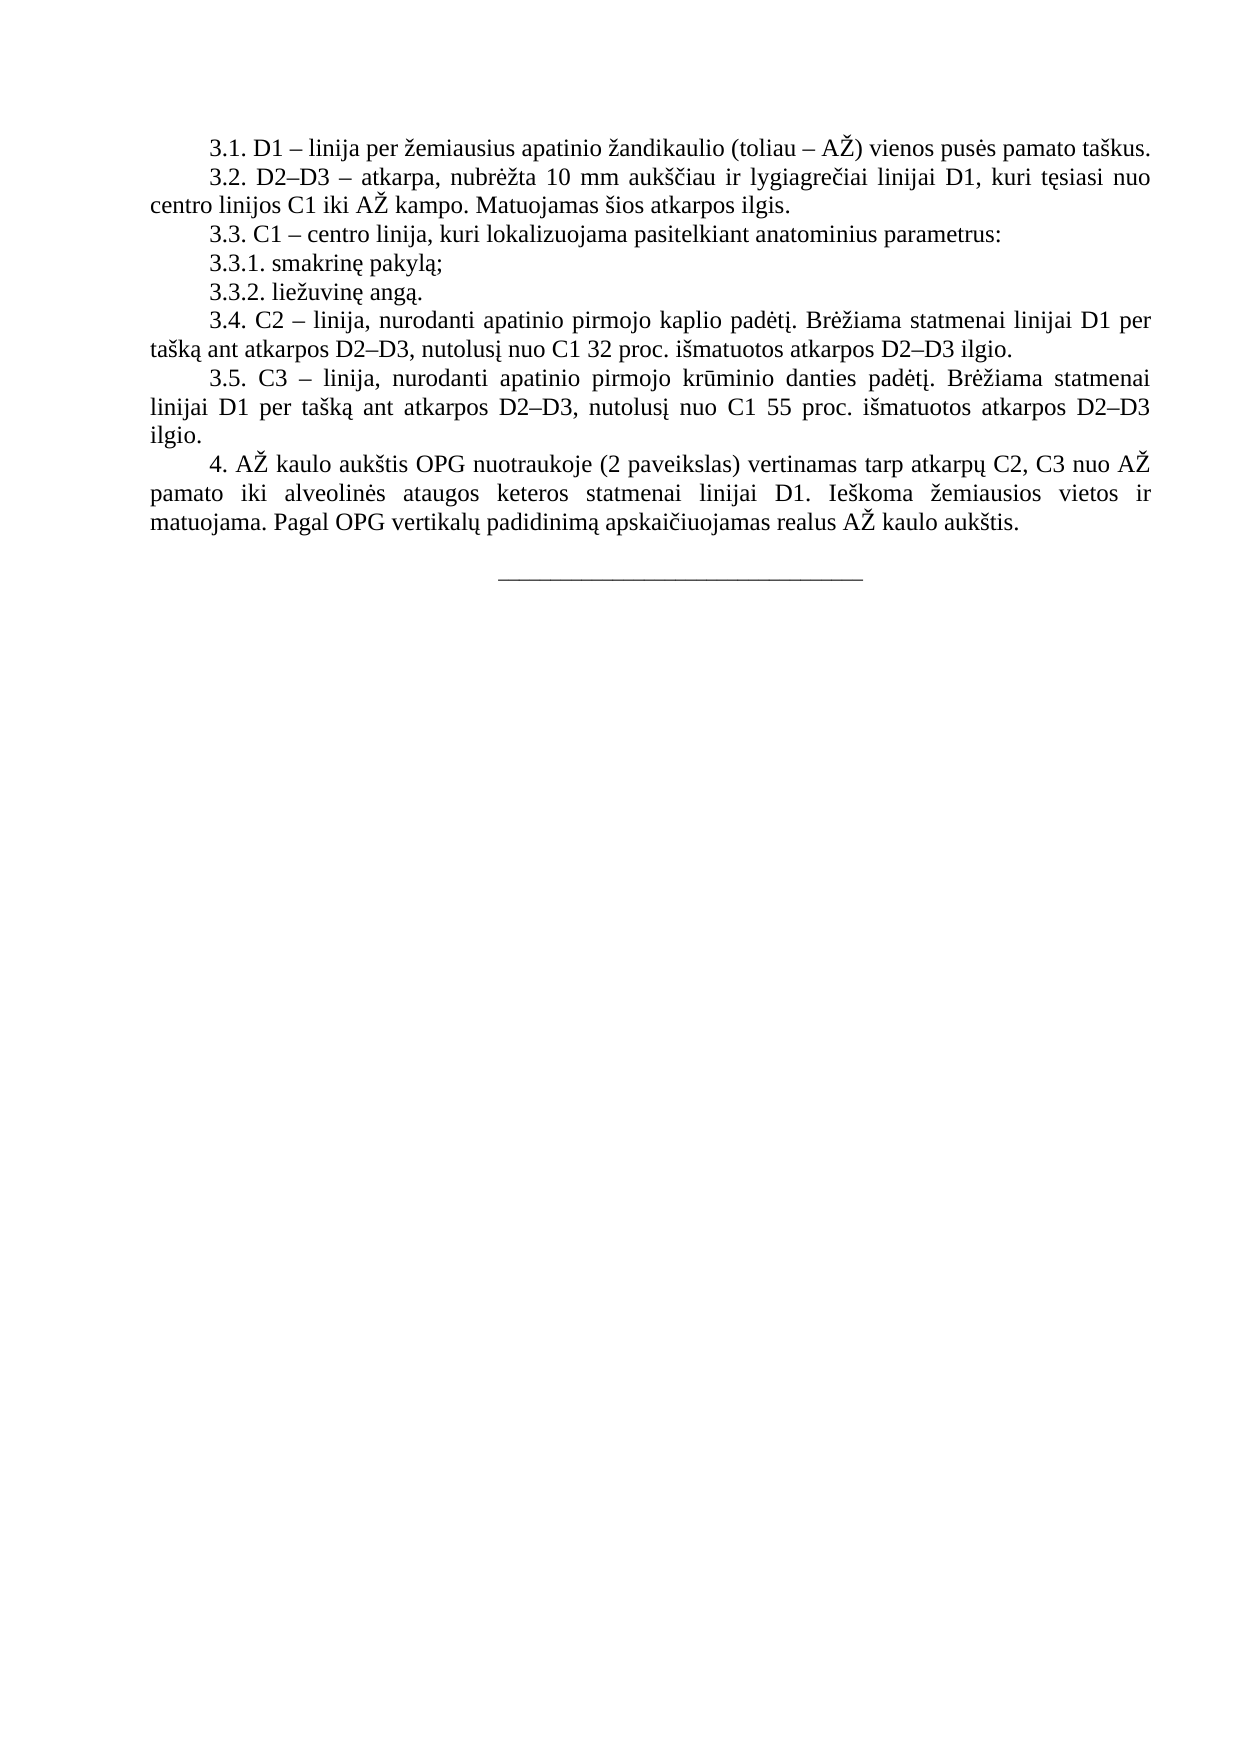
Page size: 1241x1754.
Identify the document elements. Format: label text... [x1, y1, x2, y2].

text 3.4. C2 – linija, nurodanti apatinio pirmojo kaplio padėtį. Brėžiama statmenai linijai D1 per tašką ant atkarpos D2–D3, nutolusį nuo C1 32 proc. išmatuotos atkarpos D2–D3 ilgio. [150, 305, 1152, 363]
text 3.1. D1 – linija per žemiausius apatinio žandikaulio (toliau – AŽ) vienos pusės pamato taškus. [150, 133, 1152, 162]
text 3.3. C1 – centro linija, kuri lokalizuojama pasitelkiant anatominius parametrus: [150, 219, 1152, 248]
text 3.3.2. liežuvinę angą. [150, 277, 1152, 305]
text ___________________________________ [150, 559, 1152, 583]
text 4. AŽ kaulo aukštis OPG nuotraukoje (2 paveikslas) vertinamas tarp atkarpų C2, C3 nuo AŽ pamato iki alveolinės ataugos keteros statmenai linijai D1. Ieškoma žemiausios vietos ir matuojama. Pagal OPG vertikalų padidinimą apskaičiuojamas realus AŽ kaulo aukštis. [150, 449, 1152, 535]
text 3.3.1. smakrinę pakylą; [150, 248, 1152, 277]
text 3.5. C3 – linija, nurodanti apatinio pirmojo krūminio danties padėtį. Brėžiama statmenai linijai D1 per tašką ant atkarpos D2–D3, nutolusį nuo C1 55 proc. išmatuotos atkarpos D2–D3 ilgio. [150, 363, 1152, 449]
text 3.2. D2–D3 – atkarpa, nubrėžta 10 mm aukščiau ir lygiagrečiai linijai D1, kuri tęsiasi nuo centro linijos C1 iki AŽ kampo. Matuojamas šios atkarpos ilgis. [150, 162, 1152, 219]
